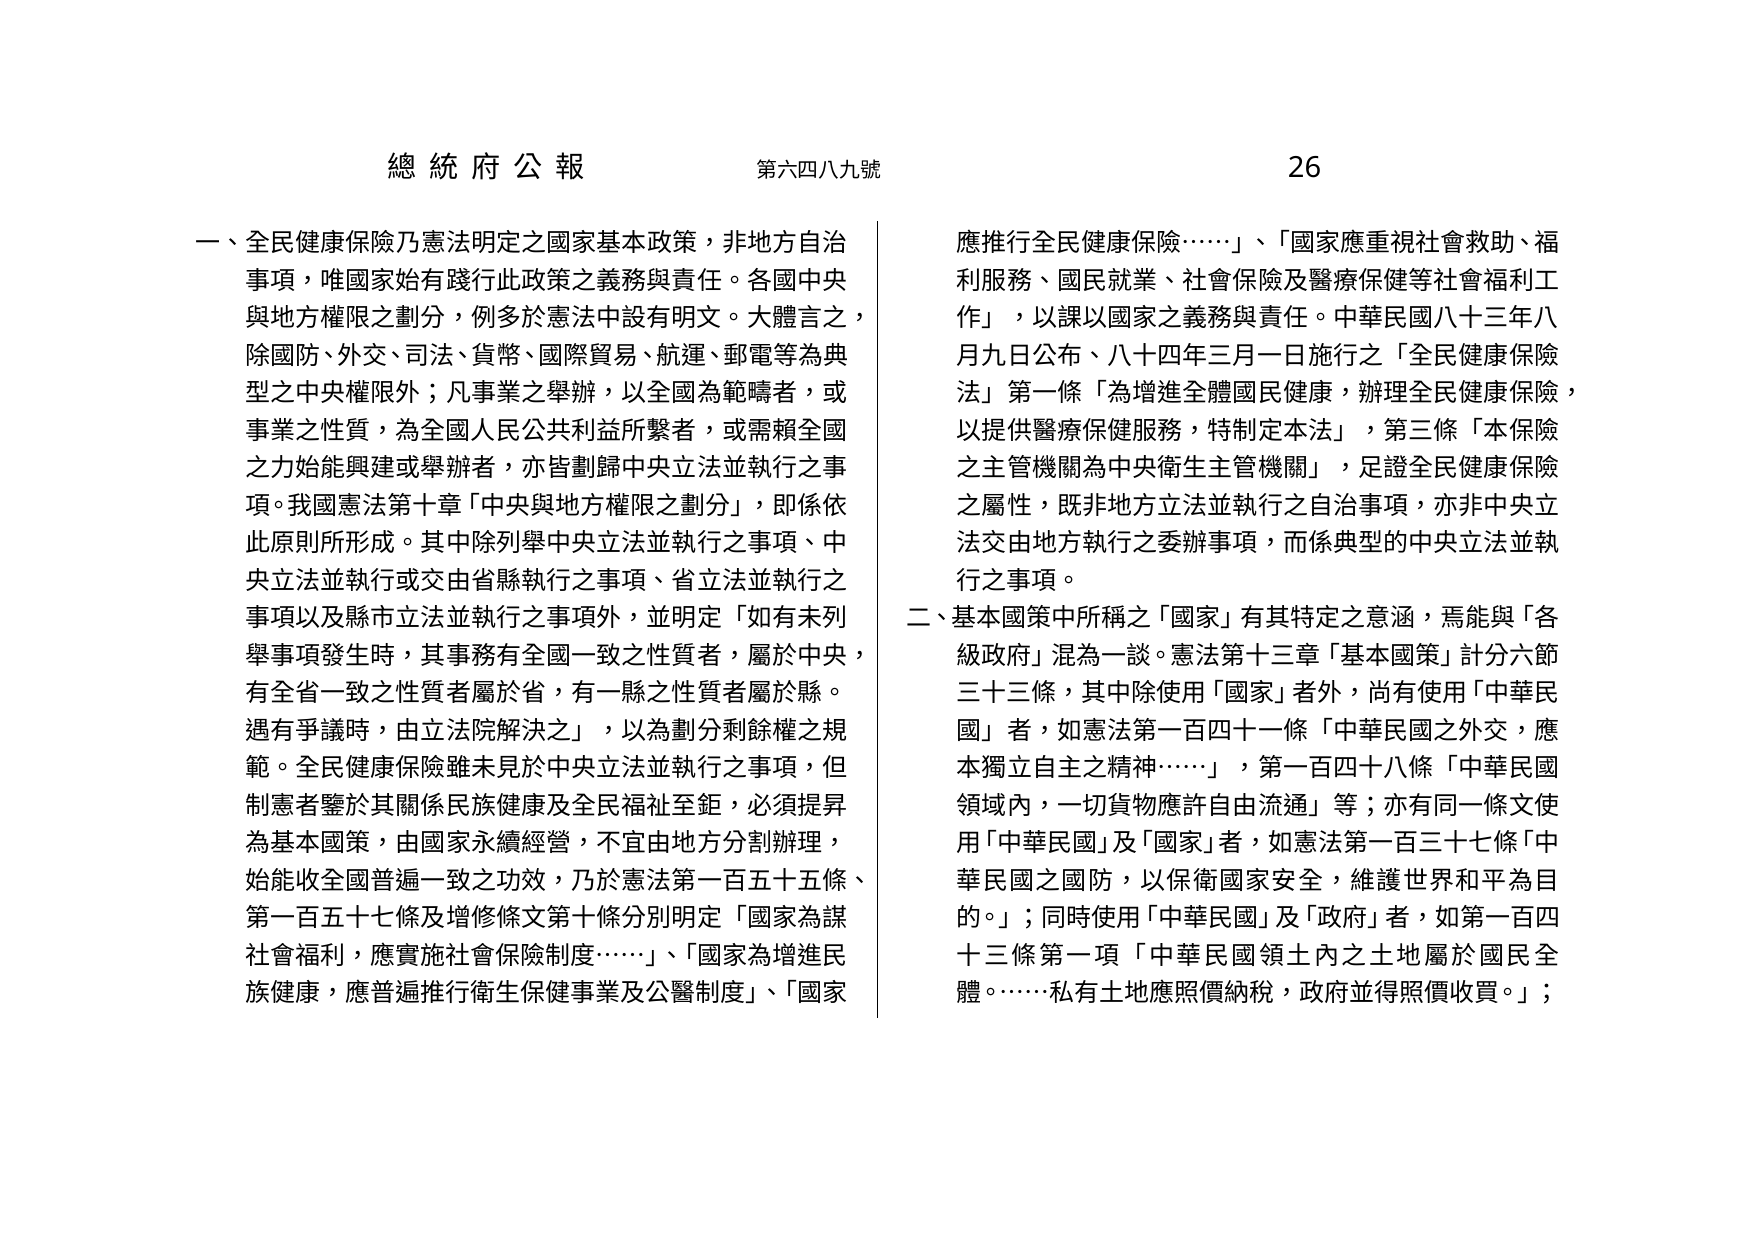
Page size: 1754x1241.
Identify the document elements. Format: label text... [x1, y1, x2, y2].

text 二、基本國策中所稱之「國家」有其特定之意涵，焉能與「各級政府」混為一談。憲法第十三章「基本國策」計分六節三十三條，其中除使用「國家」者外，尚有使用「中華民國」者，如憲法第一百四十一條「中華民國之外交，應本獨立自主之精神……」，第一百四十八條「中華民國領域內，一切貨物應許自由流通」等；亦有同一條文使用「中華民國」及「國家」者，如憲法第一百三十七條「中華民國之國防，以保衛國家安全，維護世界和平為目的。」；同時使用「中華民國」及「政府」者，如第一百四十三條第一項「中華民國領土內之土地屬於國民全體。……私有土地應照價納稅，政府並得照價收買。」；使用「中央」者計有第一百四十七條「中央為謀省與省間之經濟平衡發展……」，第一百六十四條「教育、科學、文化之經費，在中央不得少於其預算總額百分之十五，在省……」；同一條文使用「中央」及「國家」者，如第一百六十三條第一項「國家應注重各地區教育之均衡發展……邊遠及貧瘠地區之教育文化經費，由國庫補助之。其重要之教育文化事業，得由中央辦理或補助之」；使用「政府」或「各級政府」者，前者如第一百六十條「六歲至十二歲學齡兒童，一律受基本教育，免納學費。其貧苦者，由政府供給書籍」，後者如第一百六十一條「各級政府應廣設獎學金名額，以扶助學行俱優無力升學之學生」；純使用「國家」者，則有第一百四十五條、第一百四十六條、第一百五十五條、第一百六十九條及增修條文第十條等二十三條。而凡使用「國家」之條款，必與「應」字相連結，如第一百五十條「國家應普設平民金融機構，以救濟失業。」，第一百五十一條「國家對於僑居國外之國民，應扶助並保護其經濟事業之發展」，其中與本案系爭有關者，有第一百五十五條「國家為謀社會福利，應實施社會保險制度」、第一百五十七條「國家為增進民族健康，應普遍推行衛生保健事業……」及增修條文第十條第五項「國家應推行全民健康保險……」等，此外，既不使用「中華民國」，或「中央」，或「政府」，亦不使用「國家」者，尚有第一百三十九條「任何黨派及個人不得以武裝力量為政爭之工具」，第一百四十八條「現役軍人不得兼任官吏」，以及第一百五十九條「國民受教育之機會，一律平等」等。制憲者鑒於國家基本政策範圍極廣，性質內涵不一，有屬宣示性，以為國家發展之方針者，有屬規範性，以為政府作為之準則者，亦有屬強制性，以為國家必須作為之義務者，乃不厭其詳針對政策之不同屬性，分別使用類此「中華民國」、「中央」、「政府或各級政府」，甚至同一條款中，前段稱「中華民國」，後段稱「國家」之不同用語，以及何處用「應」，何處用「得」已有所考量，釋憲機關已很少再有解釋空間，嚴格說，除憲法第一百六十條、第一百六十一條，對貧苦學齡兒童提供書籍，以及設置獎學金名額，以扶助學行兼優無力升學之學生，因使用「各級政府」或「政府」而未使用「國家」，似可解釋為「兼指中央與地方而言」外，就全民健康保險而言，憲法既未使用「各級政府」，而仍稱「國家」，足見制憲者是有意將二者為之區隔，若「國家」果真如解釋文所云，可解釋為「係兼指中央與地方而言」，則不知「各級政府」又應作如何解釋？ [907, 597, 1559, 1009]
text 一、全民健康保險乃憲法明定之國家基本政策，非地方自治事項，唯國家始有踐行此政策之義務與責任。各國中央與地方權限之劃分，例多於憲法中設有明文。大體言之，除國防、外交、司法、貨幣、國際貿易、航運、郵電等為典型之中央權限外；凡事業之舉辦，以全國為範疇者，或事業之性質，為全國人民公共利益所繫者，或需賴全國之力始能興建或舉辦者，亦皆劃歸中央立法並執行之事項。我國憲法第十章「中央與地方權限之劃分」，即係依此原則所形成。其中除列舉中央立法並執行之事項、中央立法並執行或交由省縣執行之事項、省立法並執行之事項以及縣市立法並執行之事項外，並明定「如有未列舉事項發生時，其事務有全國一致之性質者，屬於中央，有全省一致之性質者屬於省，有一縣之性質者屬於縣。遇有爭議時，由立法院解決之」，以為劃分剩餘權之規範。全民健康保險雖未見於中央立法並執行之事項，但制憲者鑒於其關係民族健康及全民福祉至鉅，必須提昇為基本國策，由國家永續經營，不宜由地方分割辦理，始能收全國普遍一致之功效，乃於憲法第一百五十五條、第一百五十七條及增修條文第十條分別明定「國家為謀社會福利，應實施社會保險制度……」、「國家為增進民族健康，應普遍推行衛生保健事業及公醫制度」、「國家應推行全民健康保險……」、「國家應重視社會救助、福利服務、國民就業、社會保險及醫療保健等社會福利工作」，以課以國家之義務與責任。中華民國八十三年八月九日公布、八十四年三月一日施行之「全民健康保險法」第一條「為增進全體國民健康，辦理全民健康保險，以提供醫療保健服務，特制定本法」，第三條「本保險之主管機關為中央衛生主管機關」，足證全民健康保險之屬性，既非地方立法並執行之自治事項，亦非中央立法交由地方執行之委辦事項，而係典型的中央立法並執行之事項。 [195, 222, 847, 1009]
text 一、全民健康保險乃憲法明定之國家基本政策，非地方自治事項，唯國家始有踐行此政策之義務與責任。各國中央與地方權限之劃分，例多於憲法中設有明文。大體言之，除國防、外交、司法、貨幣、國際貿易、航運、郵電等為典型之中央權限外；凡事業之舉辦，以全國為範疇者，或事業之性質，為全國人民公共利益所繫者，或需賴全國之力始能興建或舉辦者，亦皆劃歸中央立法並執行之事項。我國憲法第十章「中央與地方權限之劃分」，即係依此原則所形成。其中除列舉中央立法並執行之事項、中央立法並執行或交由省縣執行之事項、省立法並執行之事項以及縣市立法並執行之事項外，並明定「如有未列舉事項發生時，其事務有全國一致之性質者，屬於中央，有全省一致之性質者屬於省，有一縣之性質者屬於縣。遇有爭議時，由立法院解決之」，以為劃分剩餘權之規範。全民健康保險雖未見於中央立法並執行之事項，但制憲者鑒於其關係民族健康及全民福祉至鉅，必須提昇為基本國策，由國家永續經營，不宜由地方分割辦理，始能收全國普遍一致之功效，乃於憲法第一百五十五條、第一百五十七條及增修條文第十條分別明定「國家為謀社會福利，應實施社會保險制度……」、「國家為增進民族健康，應普遍推行衛生保健事業及公醫制度」、「國家應推行全民健康保險……」、「國家應重視社會救助、福利服務、國民就業、社會保險及醫療保健等社會福利工作」，以課以國家之義務與責任。中華民國八十三年八月九日公布、八十四年三月一日施行之「全民健康保險法」第一條「為增進全體國民健康，辦理全民健康保險，以提供醫療保健服務，特制定本法」，第三條「本保險之主管機關為中央衛生主管機關」，足證全民健康保險之屬性，既非地方立法並執行之自治事項，亦非中央立法交由地方執行之委辦事項，而係典型的中央立法並執行之事項。 [907, 222, 1559, 597]
